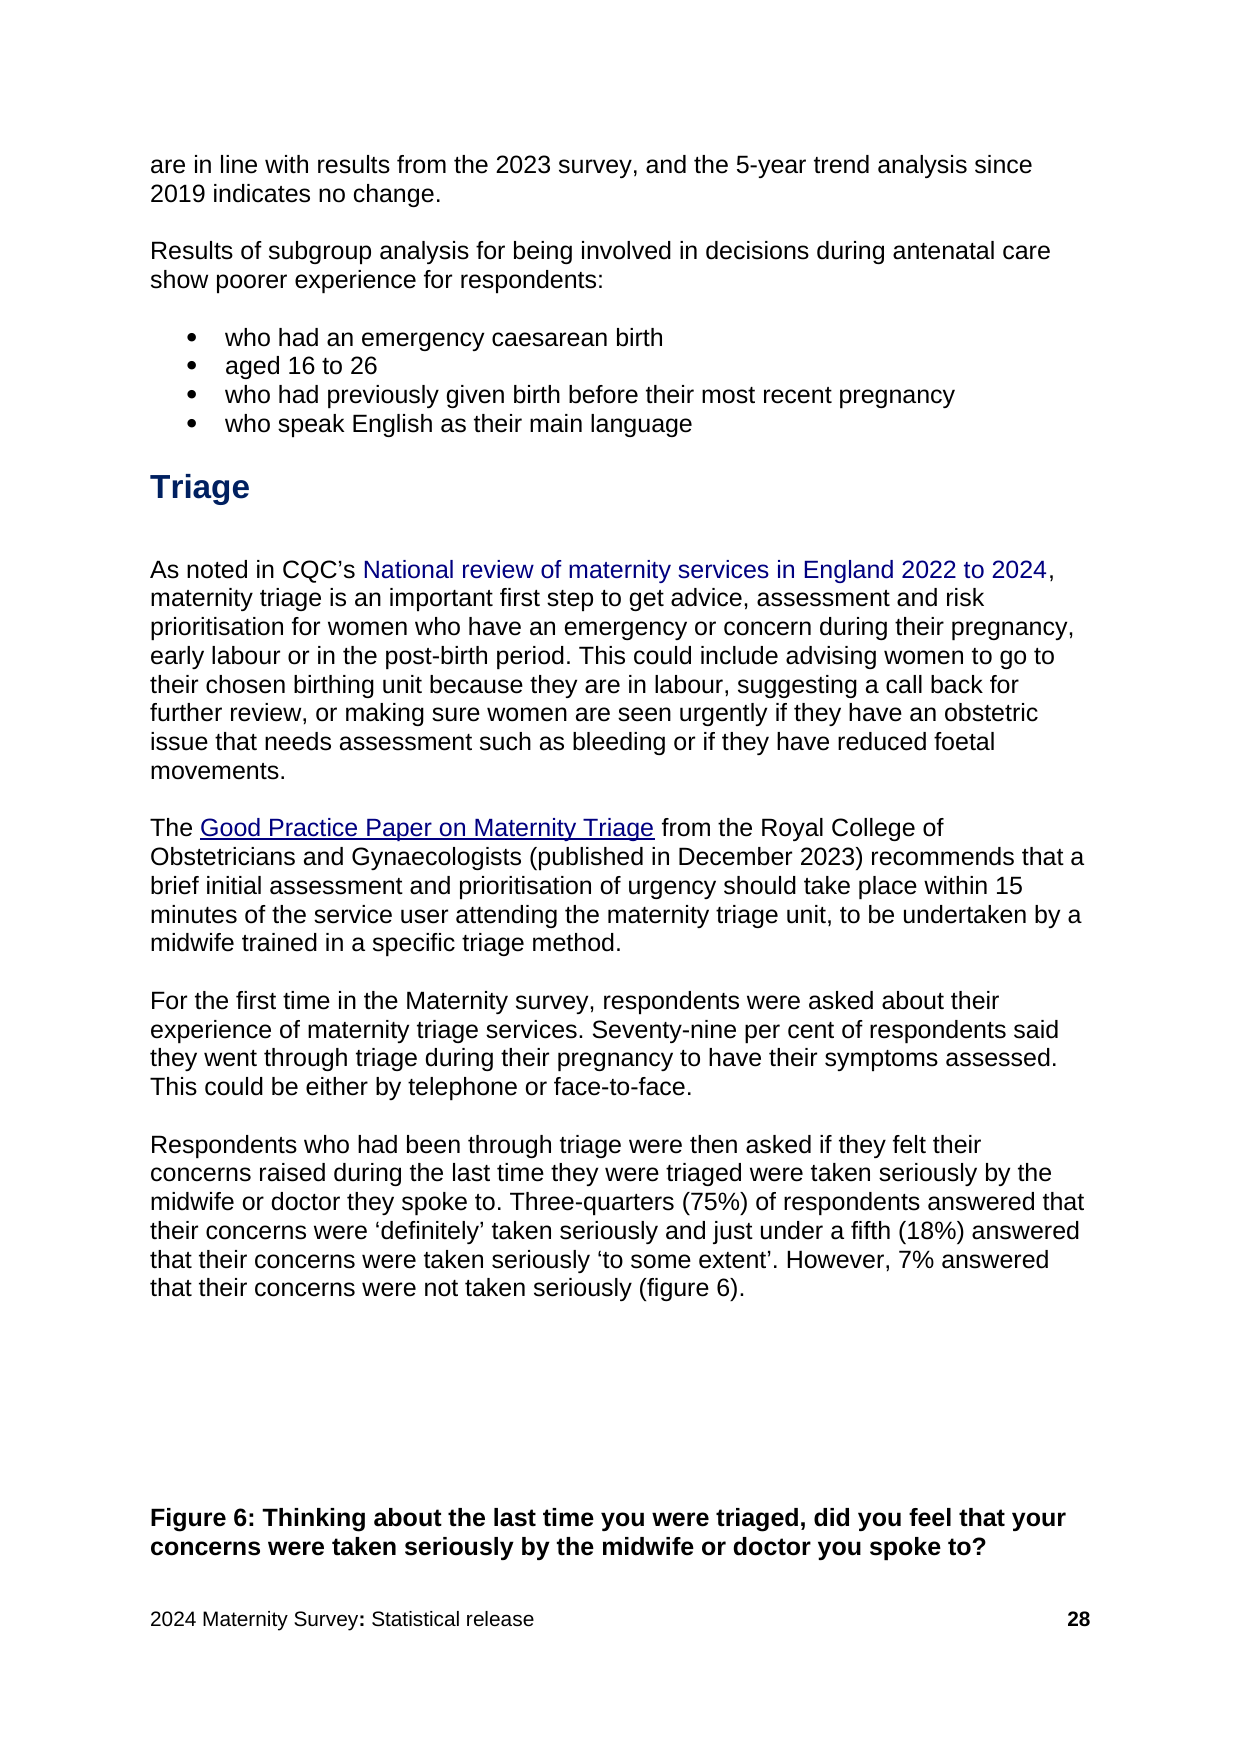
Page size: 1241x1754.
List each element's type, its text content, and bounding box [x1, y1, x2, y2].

text Respondents who had been through triage were then asked if they felt their concerns raised during the last time they were triaged were taken seriously by the midwife or doctor they spoke to. Three-quarters (75%) of respondents answered that their concerns were ‘definitely’ taken seriously and just under a fifth (18%) answered that their concerns were taken seriously ‘to some extent’. However, 7% answered that their concerns were not taken seriously (figure 6). [150, 1130, 1090, 1302]
subtitle Triage [150, 467, 1090, 505]
list who had previously given birth before their most recent pregnancy [187, 380, 1090, 409]
text Figure 6: Thinking about the last time you were triaged, did you feel that your concerns were taken seriously by the midwife or doctor you spoke to? [150, 1503, 1090, 1561]
list who speak English as their main language [187, 409, 1090, 438]
text For the first time in the Maternity survey, respondents were asked about their experience of maternity triage services. Seventy-nine per cent of respondents said they went through triage during their pregnancy to have their symptoms assessed. This could be either by telephone or face-to-face. [150, 986, 1090, 1101]
list who had an emergency caesarean birth [187, 322, 1090, 351]
text The Good Practice Paper on Maternity Triage from the Royal College of Obstetricians and Gynaecologists (published in December 2023) recommends that a brief initial assessment and prioritisation of urgency should take place within 15 minutes of the service user attending the maternity triage unit, to be undertaken by a midwife trained in a specific triage method. [150, 813, 1090, 957]
text are in line with results from the 2023 survey, and the 5-year trend analysis since 2019 indicates no change. [150, 150, 1090, 207]
text As noted in CQC’s National review of maternity services in England 2022 to 2024, maternity triage is an important first step to get advice, assessment and risk prioritisation for women who have an emergency or concern during their pregnancy, early labour or in the post-birth period. This could include advising women to go to their chosen birthing unit because they are in labour, suggesting a call back for further review, or making sure women are seen urgently if they have an obstetric issue that needs assessment such as bleeding or if they have reduced foetal movements. [150, 555, 1090, 785]
list aged 16 to 26 [187, 351, 1090, 380]
text Results of subgroup analysis for being involved in decisions during antenatal care show poorer experience for respondents: [150, 236, 1090, 294]
